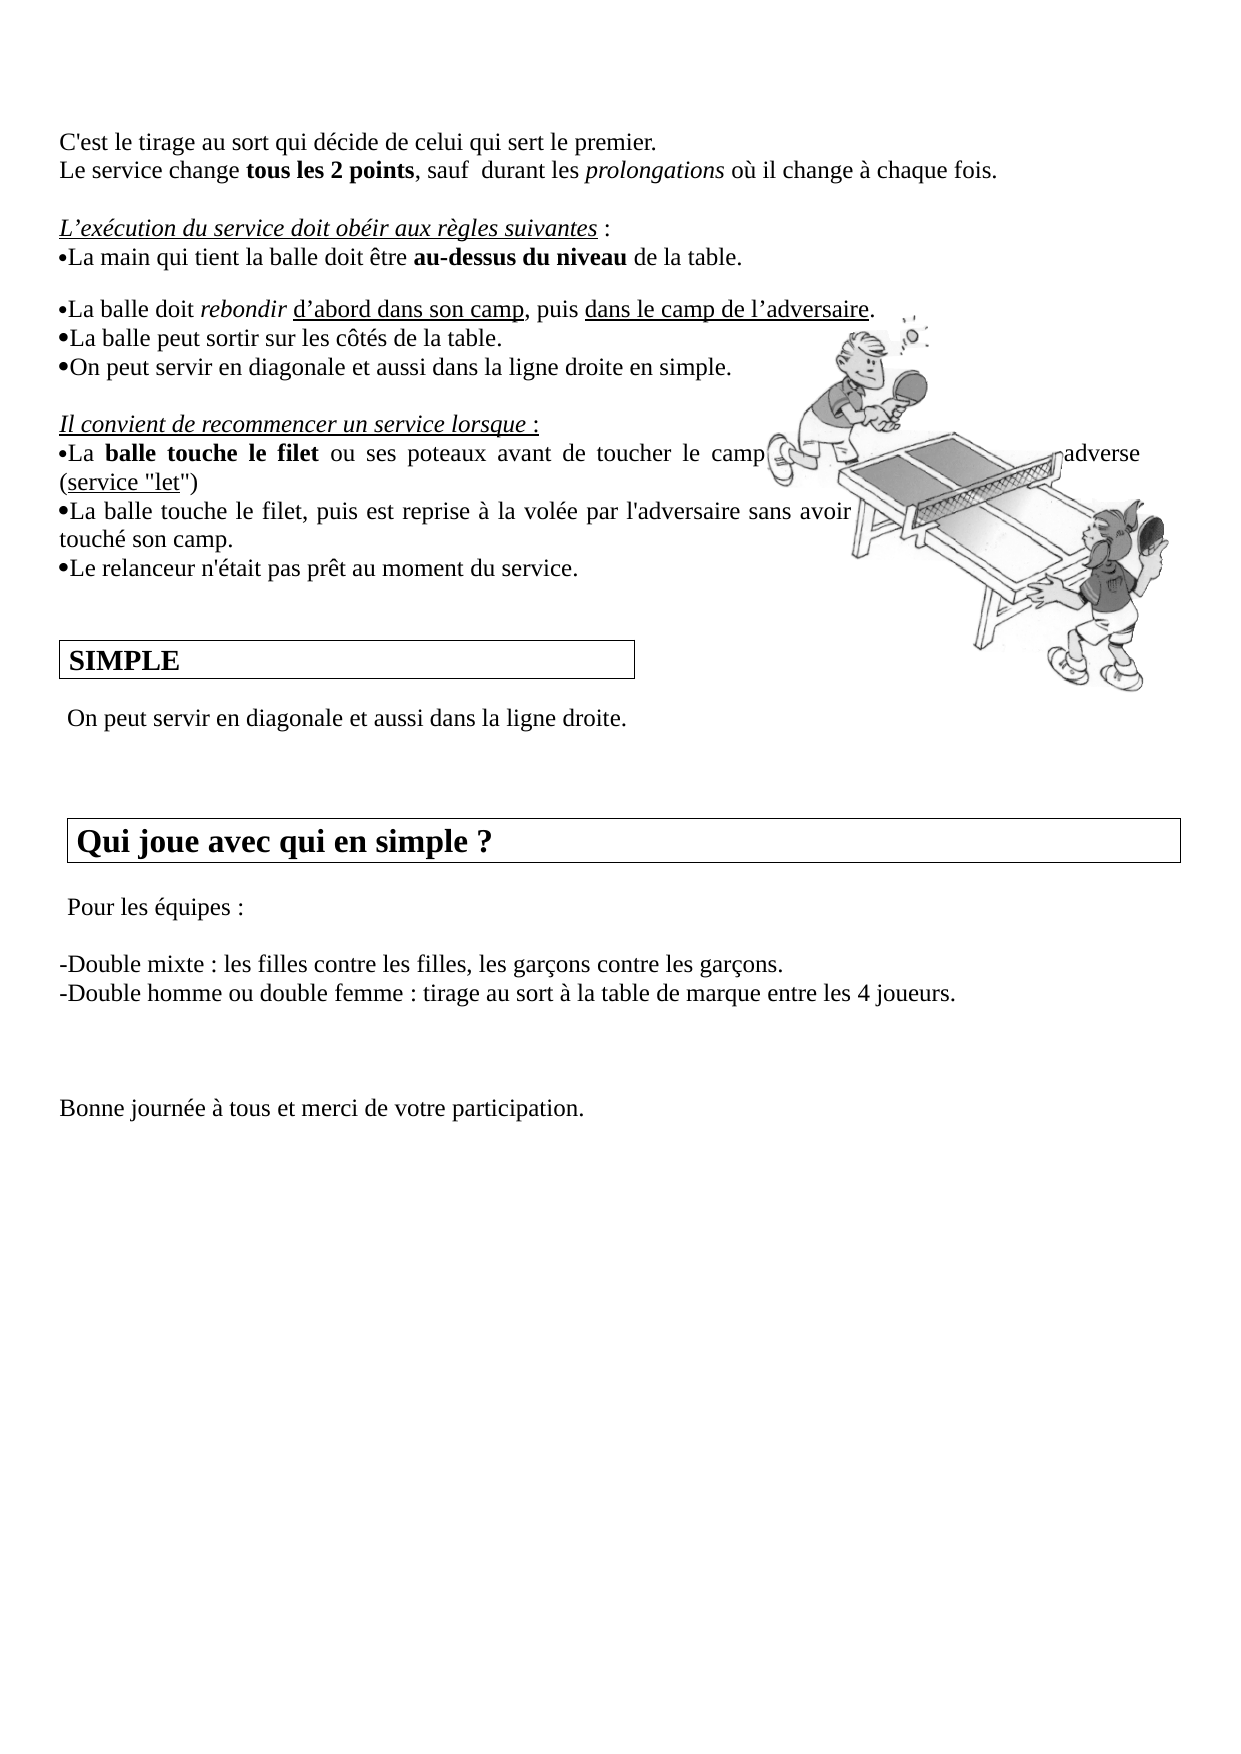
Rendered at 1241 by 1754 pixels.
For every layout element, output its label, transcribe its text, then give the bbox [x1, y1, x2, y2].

list La balle touche le filet ou ses poteaux avant de toucher le camp adverse (service "let") [59, 438, 1181, 467]
list Double mixte : les filles contre les filles, les garçons contre les garçons. [59, 892, 1181, 920]
text C'est le tirage au sort qui décide de celui qui sert le premier. [59, 127, 1181, 155]
list La balle doit rebondir d’abord dans son camp, puis dans le camp de l’adversaire. [59, 294, 1181, 323]
list Double homme ou double femme : tirage au sort à la table de marque entre les 4 joueurs. [59, 920, 1181, 949]
list La main qui tient la balle doit être au-dessus du niveau de la table. [59, 242, 1181, 270]
text Pour les équipes : [67, 834, 1181, 863]
list La balle touche le filet, puis est reprise à la volée par l'adversaire sans avoir touché son camp. [59, 467, 1181, 496]
list Le relanceur n'était pas prêt au moment du service. [59, 496, 1181, 524]
text Le service change tous les 2 points, sauf durant les prolongations où il change à chaque fois. [59, 155, 1181, 184]
text Il convient de recommencer un service lorsque : [59, 409, 1181, 438]
text Qui joue avec qui en simple ? [68, 762, 1180, 804]
text Bonne journée à tous et merci de votre participation. [59, 1035, 1181, 1064]
text SIMPLE [60, 583, 634, 621]
list La balle peut sortir sur les côtés de la table. [59, 323, 1181, 352]
list On peut servir en diagonale et aussi dans la ligne droite en simple. [59, 352, 1181, 381]
text L’exécution du service doit obéir aux règles suivantes : [59, 213, 1181, 242]
text On peut servir en diagonale et aussi dans la ligne droite. [67, 646, 1181, 674]
